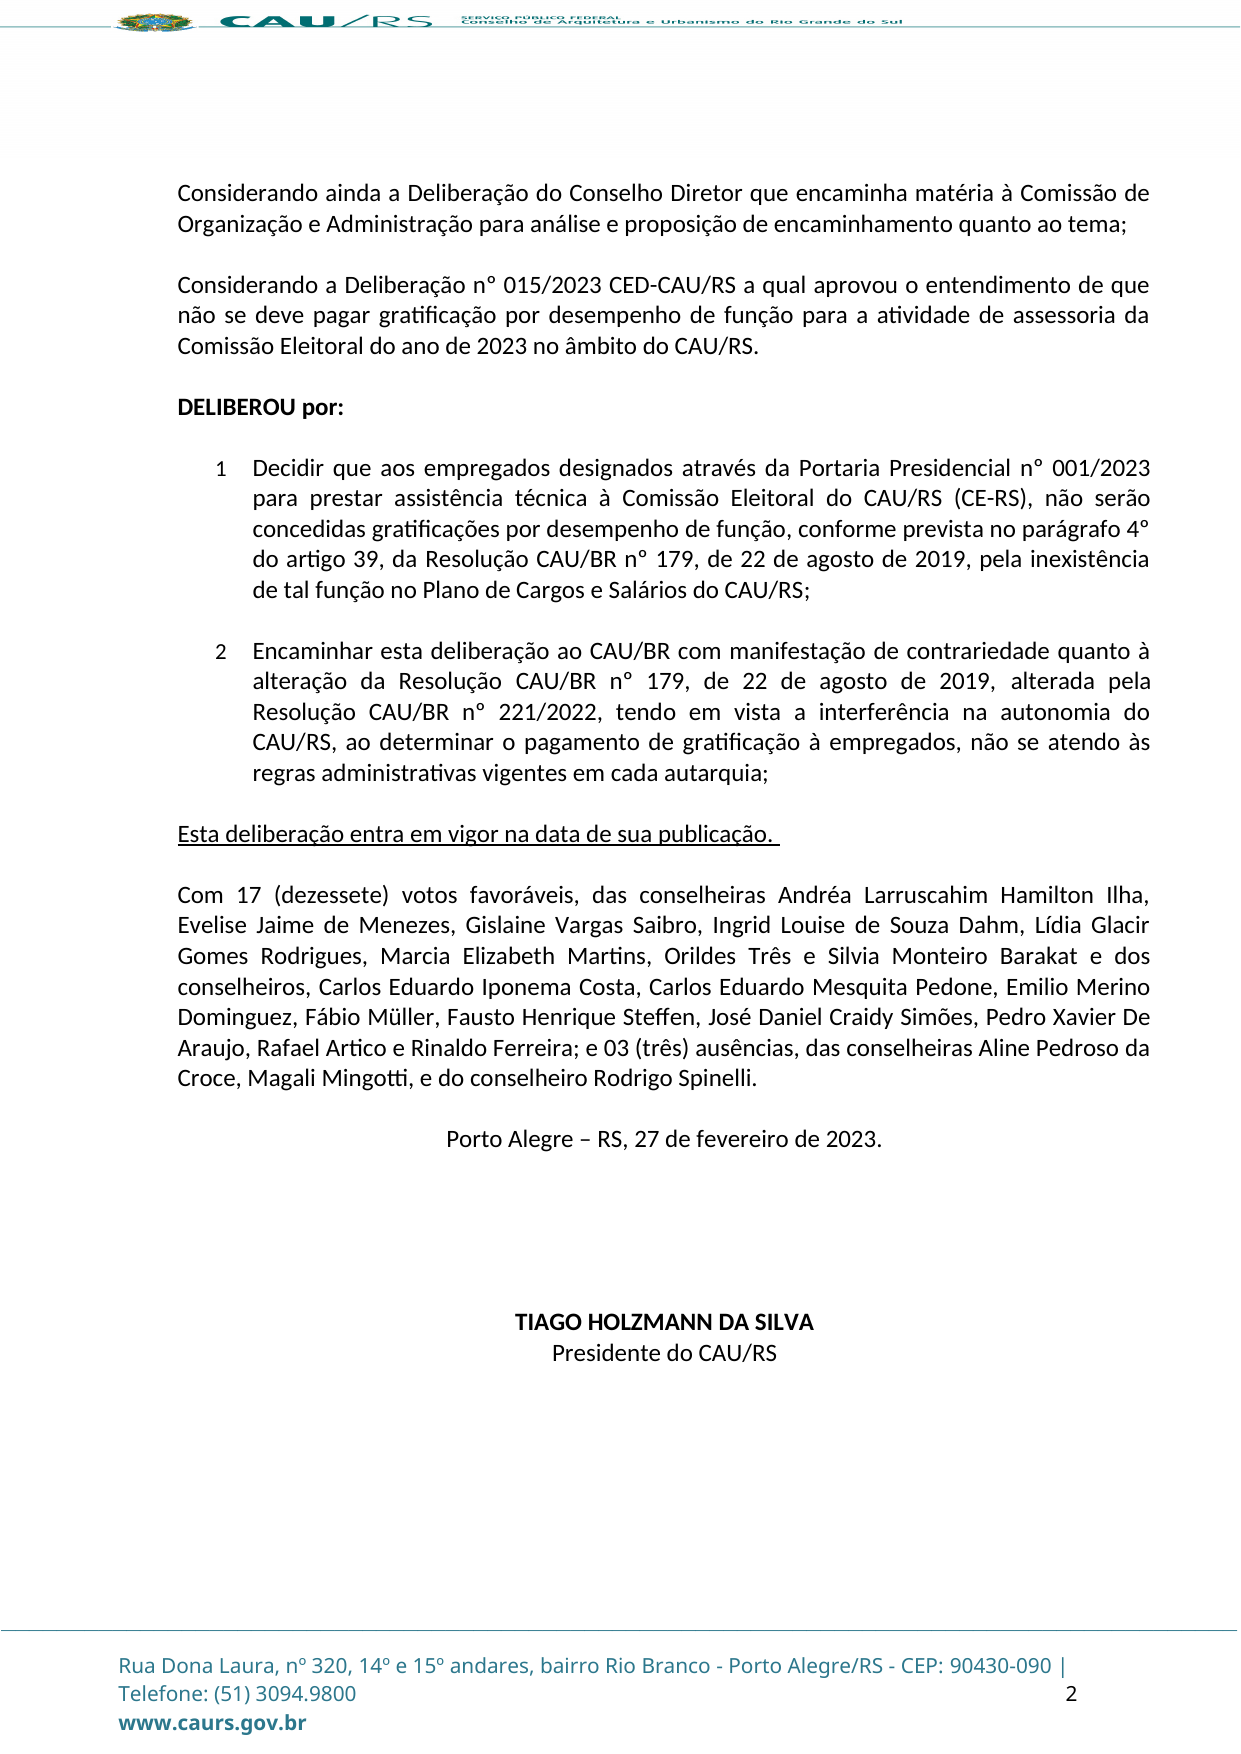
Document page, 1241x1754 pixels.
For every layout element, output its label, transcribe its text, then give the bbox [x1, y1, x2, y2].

text Considerando a Deliberação nº 015/2023 CED-CAU/RS a qual aprovou o entendimento de que não se deve pagar gratificação por desempenho de função para a atividade de assessoria da Comissão Eleitoral do ano de 2023 no âmbito do CAU/RS. [177, 269, 1152, 360]
text Considerando ainda a Deliberação do Conselho Diretor que encaminha matéria à Comissão de Organização e Administração para análise e proposição de encaminhamento quanto ao tema; [177, 177, 1152, 238]
list Esta deliberação entra em vigor na data de sua publicação. [177, 818, 1152, 849]
list Decidir que aos empregados designados através da Portaria Presidencial nº 001/2023 para prestar assistência técnica à Comissão Eleitoral do CAU/RS (CE-RS), não serão concedidas gratificações por desempenho de função, conforme prevista no parágrafo 4º do artigo 39, da Resolução CAU/BR nº 179, de 22 de agosto de 2019, pela inexistência de tal função no Plano de Cargos e Salários do CAU/RS; [215, 452, 1152, 604]
text Porto Alegre – RS, 27 de fevereiro de 2023. [177, 1123, 1152, 1154]
text DELIBEROU por: [177, 391, 1152, 421]
text Presidente do CAU/RS [177, 1337, 1152, 1367]
text TIAGO HOLZMANN DA SILVA [177, 1306, 1152, 1337]
text Com 17 (dezessete) votos favoráveis, das conselheiras Andréa Larruscahim Hamilton Ilha, Evelise Jaime de Menezes, Gislaine Vargas Saibro, Ingrid Louise de Souza Dahm, Lídia Glacir Gomes Rodrigues, Marcia Elizabeth Martins, Orildes Três e Silvia Monteiro Barakat e dos conselheiros, Carlos Eduardo Iponema Costa, Carlos Eduardo Mesquita Pedone, Emilio Merino Dominguez, Fábio Müller, Fausto Henrique Steffen, José Daniel Craidy Simões, Pedro Xavier De Araujo, Rafael Artico e Rinaldo Ferreira; e 03 (três) ausências, das conselheiras Aline Pedroso da Croce, Magali Mingotti, e do conselheiro Rodrigo Spinelli. [177, 879, 1152, 1093]
list Encaminhar esta deliberação ao CAU/BR com manifestação de contrariedade quanto à alteração da Resolução CAU/BR nº 179, de 22 de agosto de 2019, alterada pela Resolução CAU/BR nº 221/2022, tendo em vista a interferência na autonomia do CAU/RS, ao determinar o pagamento de gratificação à empregados, não se atendo às regras administrativas vigentes em cada autarquia; [215, 635, 1152, 788]
